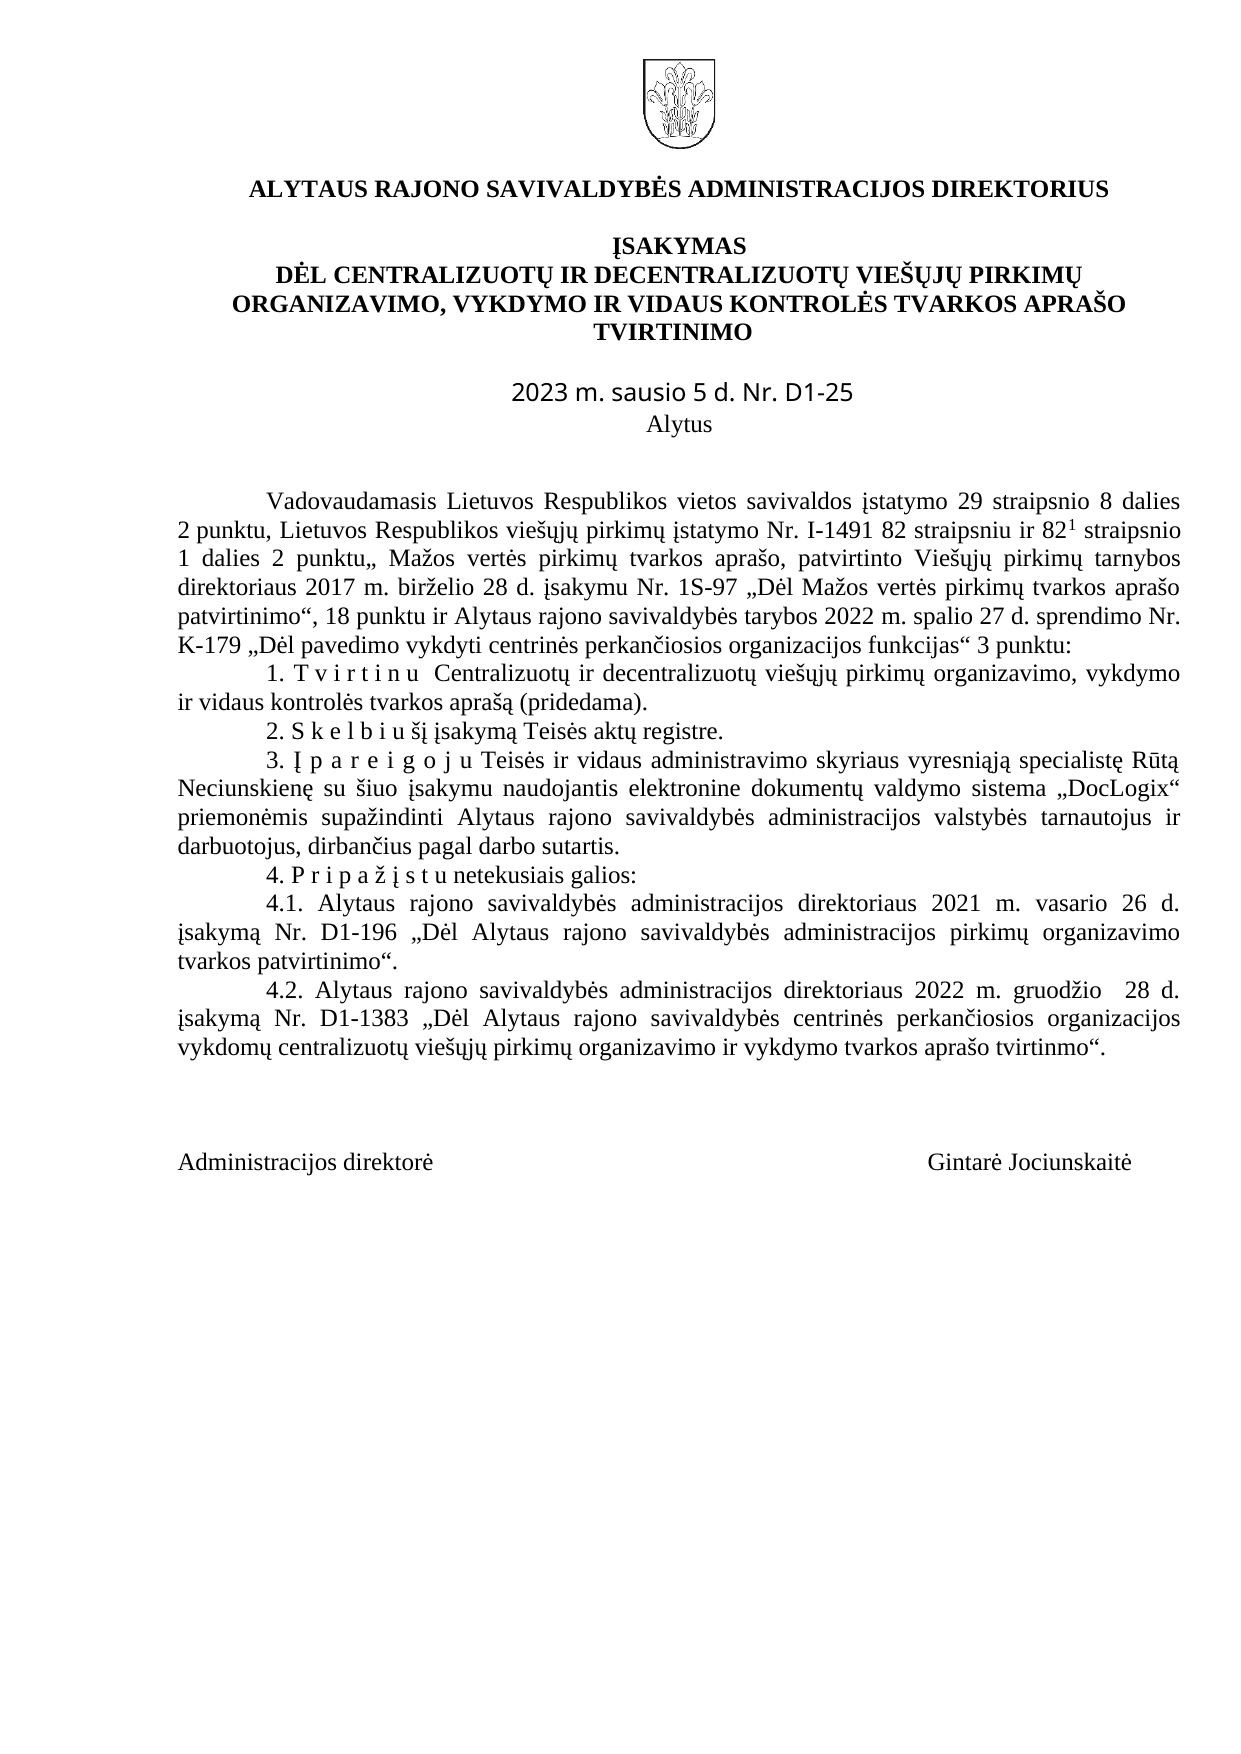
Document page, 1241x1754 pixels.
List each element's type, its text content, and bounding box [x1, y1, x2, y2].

text 4.2. Alytaus rajono savivaldybės administracijos direktoriaus 2022 m. gruodžio 28 d. įsakymą Nr. D1-1383 „Dėl Alytaus rajono savivaldybės centrinės perkančiosios organizacijos vykdomų centralizuotų viešųjų pirkimų organizavimo ir vykdymo tvarkos aprašo tvirtinmo“. [177, 975, 1181, 1061]
text 4.1. Alytaus rajono savivaldybės administracijos direktoriaus 2021 m. vasario 26 d. įsakymą Nr. D1-196 „Dėl Alytaus rajono savivaldybės administracijos pirkimų organizavimo tvarkos patvirtinimo“. [177, 888, 1181, 975]
text Alytus [177, 409, 1181, 438]
text Administracijos direktorė Gintarė Jociunskaitė [177, 1147, 1181, 1176]
text 2. S k e l b i u šį įsakymą Teisės aktų registre. [177, 716, 1181, 745]
text 3. Į p a r e i g o j u Teisės ir vidaus administravimo skyriaus vyresniąją specialistę Rūtą Neciunskienę su šiuo įsakymu naudojantis elektronine dokumentų valdymo sistema „DocLogix“ priemonėmis supažindinti Alytaus rajono savivaldybės administracijos valstybės tarnautojus ir darbuotojus, dirbančius pagal darbo sutartis. [177, 745, 1181, 860]
text 4. P r i p a ž į s t u netekusiais galios: [177, 860, 1181, 888]
subtitle ALYTAUS RAJONO SAVIVALDYBĖS ADMINISTRACIJOS DIREKTORIUS [177, 174, 1181, 202]
text 1. Tvirtinu Centralizuotų ir decentralizuotų viešųjų pirkimų organizavimo, vykdymo ir vidaus kontrolės tvarkos aprašą (pridedama). [177, 658, 1181, 716]
text DĖL CENTRALIZUOTŲ IR DECENTRALIZUOTŲ VIEŠŲJŲ PIRKIMŲ ORGANIZAVIMO, VYKDYMO IR VIDAUS KONTROLĖS TVARKOS APRAŠO TVIRTINIMO [177, 260, 1181, 346]
text ĮSAKYMAS [177, 231, 1181, 260]
text Vadovaudamasis Lietuvos Respublikos vietos savivaldos įstatymo 29 straipsnio 8 dalies 2 punktu, Lietuvos Respublikos viešųjų pirkimų įstatymo Nr. I-1491 82 straipsniu ir 821 straipsnio 1 dalies 2 punktu„ Mažos vertės pirkimų tvarkos aprašo, patvirtinto Viešųjų pirkimų tarnybos direktoriaus 2017 m. birželio 28 d. įsakymu Nr. 1S-97 „Dėl Mažos vertės pirkimų tvarkos aprašo patvirtinimo“, 18 punktu ir Alytaus rajono savivaldybės tarybos 2022 m. spalio 27 d. sprendimo Nr. K-179 „Dėl pavedimo vykdyti centrinės perkančiosios organizacijos funkcijas“ 3 punktu: [177, 486, 1181, 658]
text 2023 m. sausio 5 d. Nr. D1-25 [184, 375, 1181, 409]
